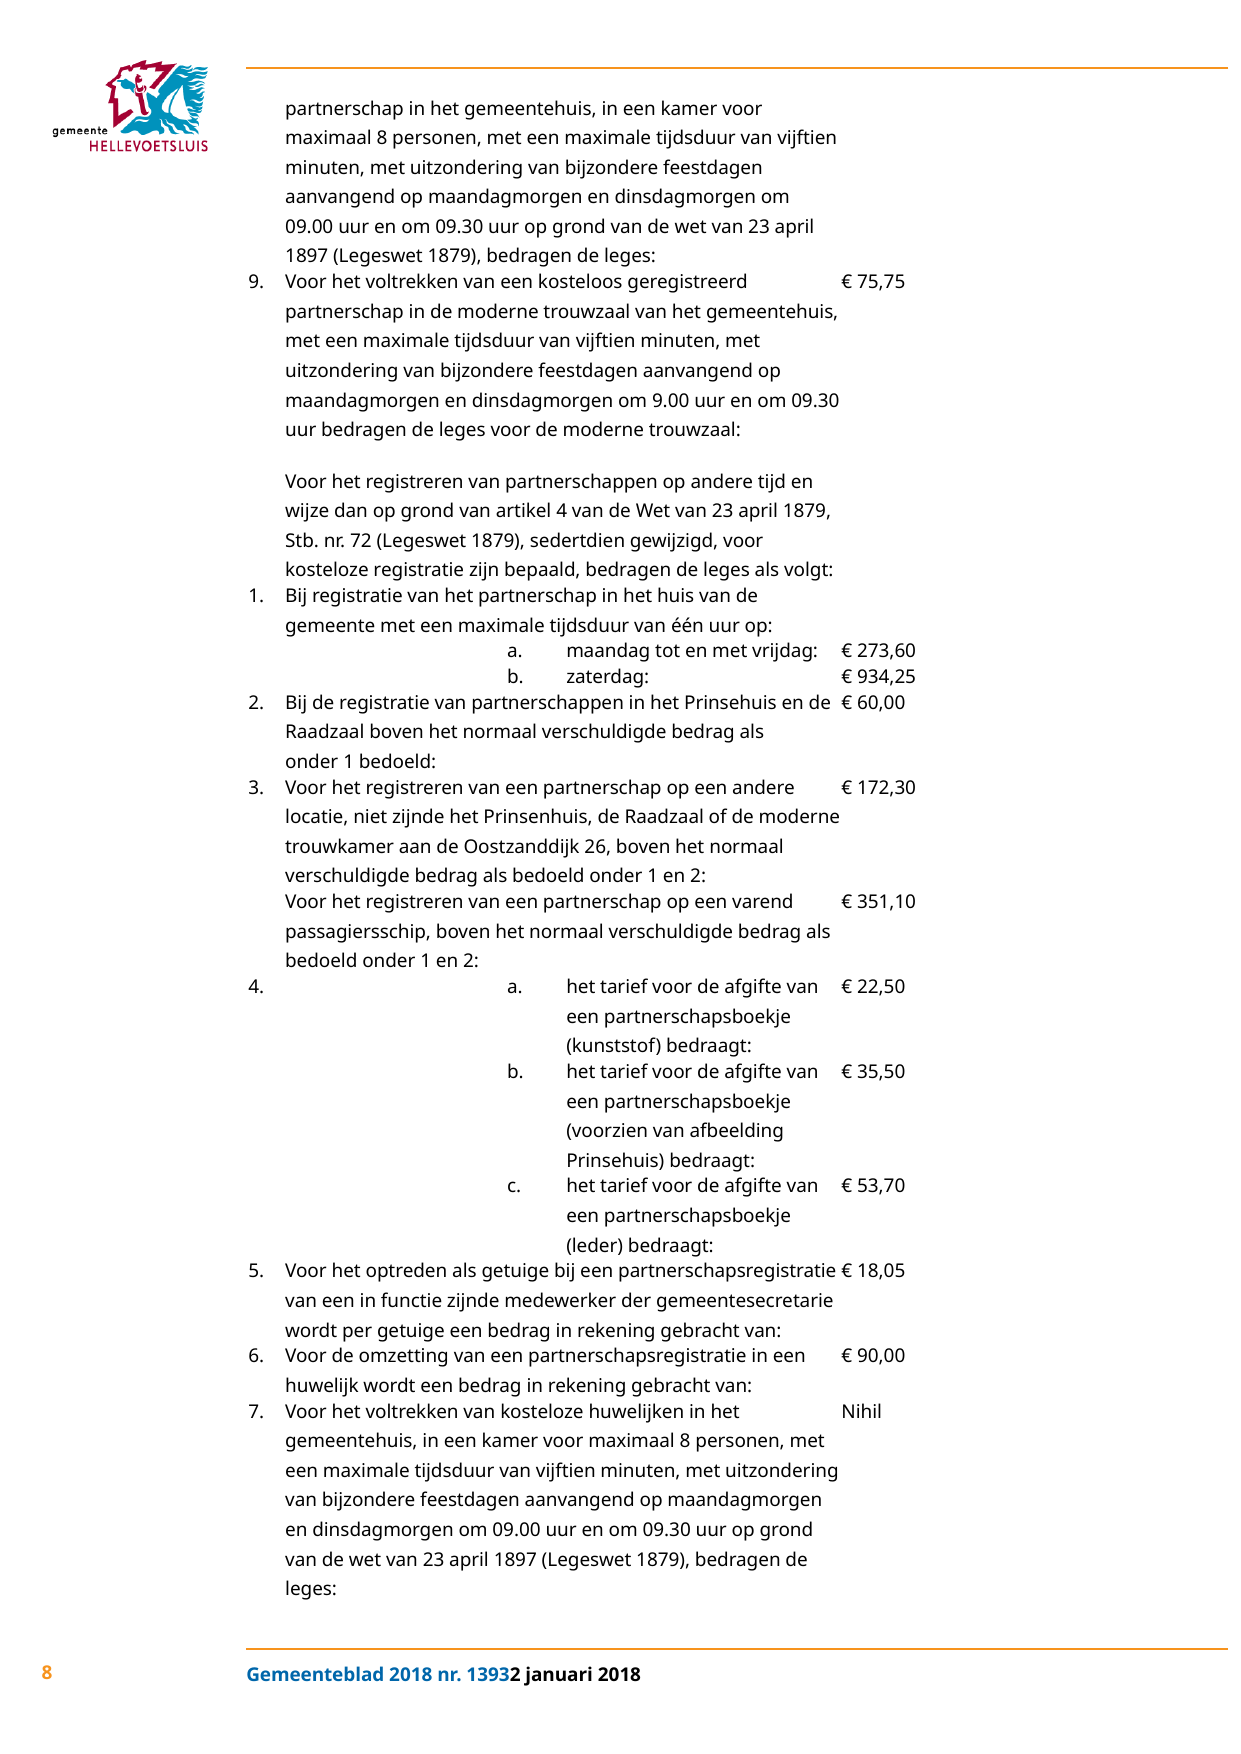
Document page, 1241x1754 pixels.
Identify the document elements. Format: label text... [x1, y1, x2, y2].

table_cell € 934,25 [841, 663, 1026, 689]
table_cell Voor het voltrekken van kosteloze huwelijken in het gemeentehuis, in een kamer voor maximaal 8 personen, met een maximale tijdsduur van vijftien minuten, met uitzondering van bijzondere feestdagen aanvangend op maandagmorgen en dinsdagmorgen om 09.00 uur en om 09.30 uur op grond van de wet van 23 april 1897 (Legeswet 1879), bedragen de leges: [285, 1398, 841, 1601]
table_cell 5. [248, 1258, 285, 1342]
table_cell 7. [248, 1398, 285, 1601]
table_cell [248, 1058, 285, 1173]
table_cell 4. [248, 973, 285, 1058]
table_cell € 351,10 [841, 889, 1026, 973]
table_cell [841, 442, 1026, 468]
table_cell [285, 973, 507, 1058]
picture [41, 47, 231, 172]
table_cell Bij registratie van het partnerschap in het huis van de gemeente met een maximale tijdsduur van één uur op: [285, 582, 841, 638]
table_cell 9. [248, 269, 285, 442]
table_cell 2. [248, 689, 285, 774]
table_cell Voor het optreden als getuige bij een partnerschapsregistratie van een in functie zijnde medewerker der gemeentesecretarie wordt per getuige een bedrag in rekening gebracht van: [285, 1258, 841, 1342]
table_cell [285, 663, 507, 689]
table_cell [285, 442, 841, 468]
table_cell Voor het registreren van een partnerschap op een andere locatie, niet zijnde het Prinsenhuis, de Raadzaal of de moderne trouwkamer aan de Oostzanddijk 26, boven het normaal verschuldigde bedrag als bedoeld onder 1 en 2: [285, 774, 841, 888]
table_cell € 18,05 [841, 1258, 1026, 1342]
table_cell 6. [248, 1343, 285, 1398]
table_cell € 53,70 [841, 1173, 1026, 1258]
table_cell het tarief voor de afgifte van een partnerschapsboekje (leder) bedraagt: [507, 1173, 841, 1258]
table_cell zaterdag: [507, 663, 841, 689]
table_cell Nihil [841, 1398, 1026, 1601]
table_cell [248, 442, 285, 468]
table_cell [285, 638, 507, 663]
table_cell [285, 1173, 507, 1258]
table_cell € 273,60 [841, 638, 1026, 663]
table_cell [248, 1173, 285, 1258]
table_cell € 90,00 [841, 1343, 1026, 1398]
table_cell Voor het voltrekken van een kosteloos geregistreerd partnerschap in de moderne trouwzaal van het gemeentehuis, met een maximale tijdsduur van vijftien minuten, met uitzondering van bijzondere feestdagen aanvangend op maandagmorgen en dinsdagmorgen om 9.00 uur en om 09.30 uur bedragen de leges voor de moderne trouwzaal: [285, 269, 841, 442]
table_cell partnerschap in het gemeentehuis, in een kamer voor maximaal 8 personen, met een maximale tijdsduur van vijftien minuten, met uitzondering van bijzondere feestdagen aanvangend op maandagmorgen en dinsdagmorgen om 09.00 uur en om 09.30 uur op grond van de wet van 23 april 1897 (Legeswet 1879), bedragen de leges: [285, 95, 841, 268]
table_cell € 172,30 [841, 774, 1026, 888]
table_cell [841, 468, 1026, 582]
table_cell [248, 889, 285, 973]
table_cell € 22,50 [841, 973, 1026, 1058]
table_cell [248, 468, 285, 582]
table_cell het tarief voor de afgifte van een partnerschapsboekje (voorzien van afbeelding Prinsehuis) bedraagt: [507, 1058, 841, 1173]
table_cell Bij de registratie van partnerschappen in het Prinsehuis en de Raadzaal boven het normaal verschuldigde bedrag als onder 1 bedoeld: [285, 689, 841, 774]
table_cell het tarief voor de afgifte van een partnerschapsboekje (kunststof) bedraagt: [507, 973, 841, 1058]
table_cell maandag tot en met vrijdag: [507, 638, 841, 663]
table_cell € 60,00 [841, 689, 1026, 774]
table_cell [248, 95, 285, 268]
table_cell 1. [248, 582, 285, 638]
table_cell [841, 582, 1026, 638]
table_cell 3. [248, 774, 285, 888]
table_cell Voor het registreren van een partnerschap op een varend passagiersschip, boven het normaal verschuldigde bedrag als bedoeld onder 1 en 2: [285, 889, 841, 973]
table_cell [285, 1058, 507, 1173]
table_cell [248, 638, 285, 663]
table_cell € 35,50 [841, 1058, 1026, 1173]
table_cell Voor het registreren van partnerschappen op andere tijd en wijze dan op grond van artikel 4 van de Wet van 23 april 1879, Stb. nr. 72 (Legeswet 1879), sedertdien gewijzigd, voor kosteloze registratie zijn bepaald, bedragen de leges als volgt: [285, 468, 841, 582]
table_cell € 75,75 [841, 269, 1026, 442]
table_cell Voor de omzetting van een partnerschapsregistratie in een huwelijk wordt een bedrag in rekening gebracht van: [285, 1343, 841, 1398]
table_cell [248, 663, 285, 689]
table_cell [841, 95, 1026, 268]
